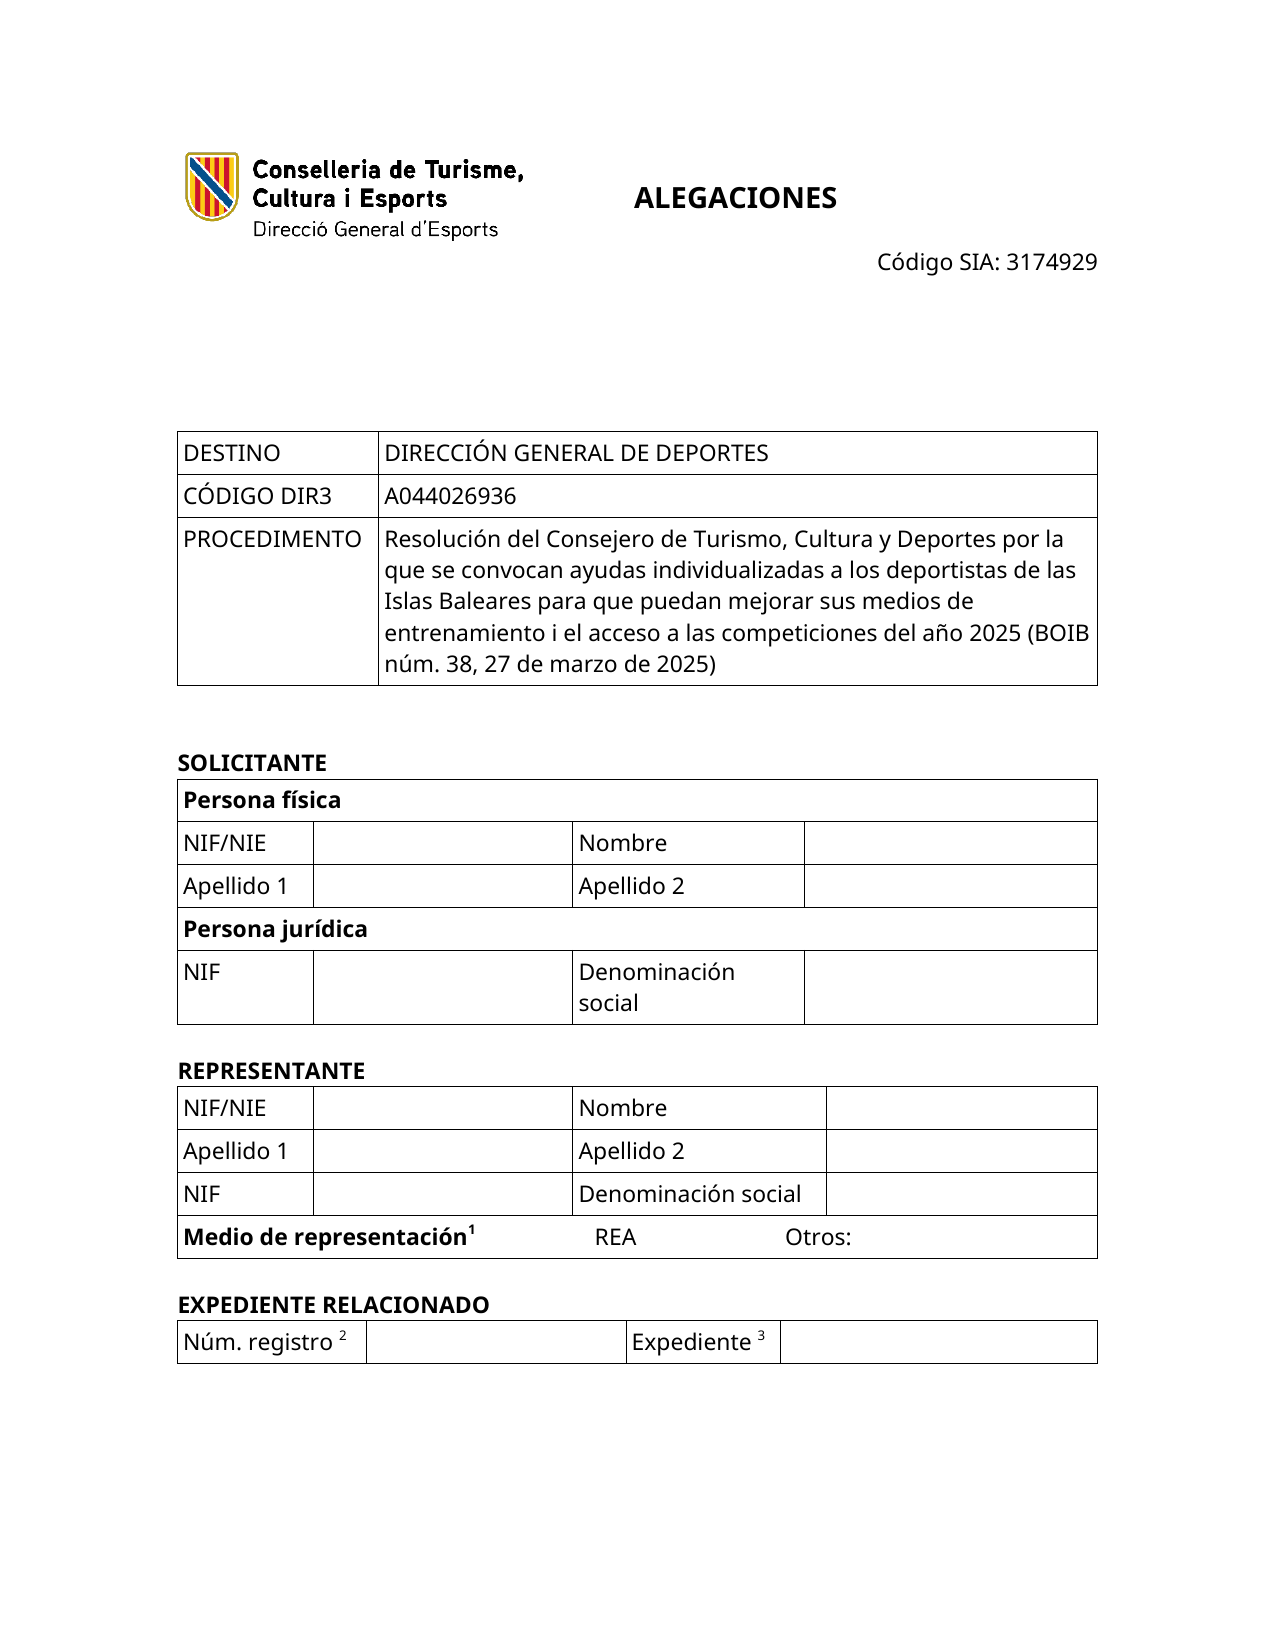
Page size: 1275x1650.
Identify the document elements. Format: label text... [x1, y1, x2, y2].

text SOLICITANTE [177, 747, 1098, 778]
table_cell Resolución del Consejero de Turismo, Cultura y Deportes por la que se convocan ayudas individualizadas a los deportistas de las Islas Baleares para que puedan mejorar sus medios de entrenamiento i el acceso a las competiciones del año 2025 (BOIB núm. 38, 27 de marzo de 2025) [379, 518, 1097, 685]
table_cell PROCEDIMENTO [178, 518, 378, 685]
table_header NIF/NIE [178, 1087, 313, 1129]
table_header [827, 1087, 1097, 1129]
table_cell Apellido 1 [178, 1130, 313, 1172]
table_cell [805, 951, 1097, 1024]
picture [177, 147, 531, 246]
table_header [781, 1321, 1097, 1363]
table_cell [314, 1130, 572, 1172]
table_header DESTINO [178, 432, 378, 474]
table_cell NIF [178, 951, 313, 1024]
table_cell CÓDIGO DIR3 [178, 475, 378, 517]
table_cell [827, 1130, 1097, 1172]
table_header [314, 1087, 572, 1129]
table_cell NIF/NIE [178, 822, 313, 864]
table_header Núm. registro 2 [178, 1321, 366, 1363]
table_cell Apellido 2 [573, 1130, 826, 1172]
table_cell Denominación social [573, 951, 804, 1024]
table_cell A044026936 [379, 475, 1097, 517]
table_cell Denominación social [573, 1173, 826, 1215]
table_cell [314, 865, 572, 907]
table_header Persona física [178, 780, 1097, 821]
table_cell [314, 822, 572, 864]
table_cell Medio de representación1 REA Otros: [178, 1216, 1097, 1258]
table_cell [805, 822, 1097, 864]
text REPRESENTANTE [177, 1055, 1098, 1086]
table_cell NIF [178, 1173, 313, 1215]
table_cell [314, 1173, 572, 1215]
table_cell [827, 1173, 1097, 1215]
table_cell [314, 951, 572, 1024]
table_cell Apellido 1 [178, 865, 313, 907]
table_cell Nombre [573, 822, 804, 864]
table_header Expediente 3 [627, 1321, 780, 1363]
table_header DIRECCIÓN GENERAL DE DEPORTES [379, 432, 1097, 474]
table_header [367, 1321, 626, 1363]
text EXPEDIENTE RELACIONADO [177, 1289, 1098, 1320]
table_cell Apellido 2 [573, 865, 804, 907]
table_header Nombre [573, 1087, 826, 1129]
table_cell [805, 865, 1097, 907]
table_cell Persona jurídica [178, 908, 1097, 950]
